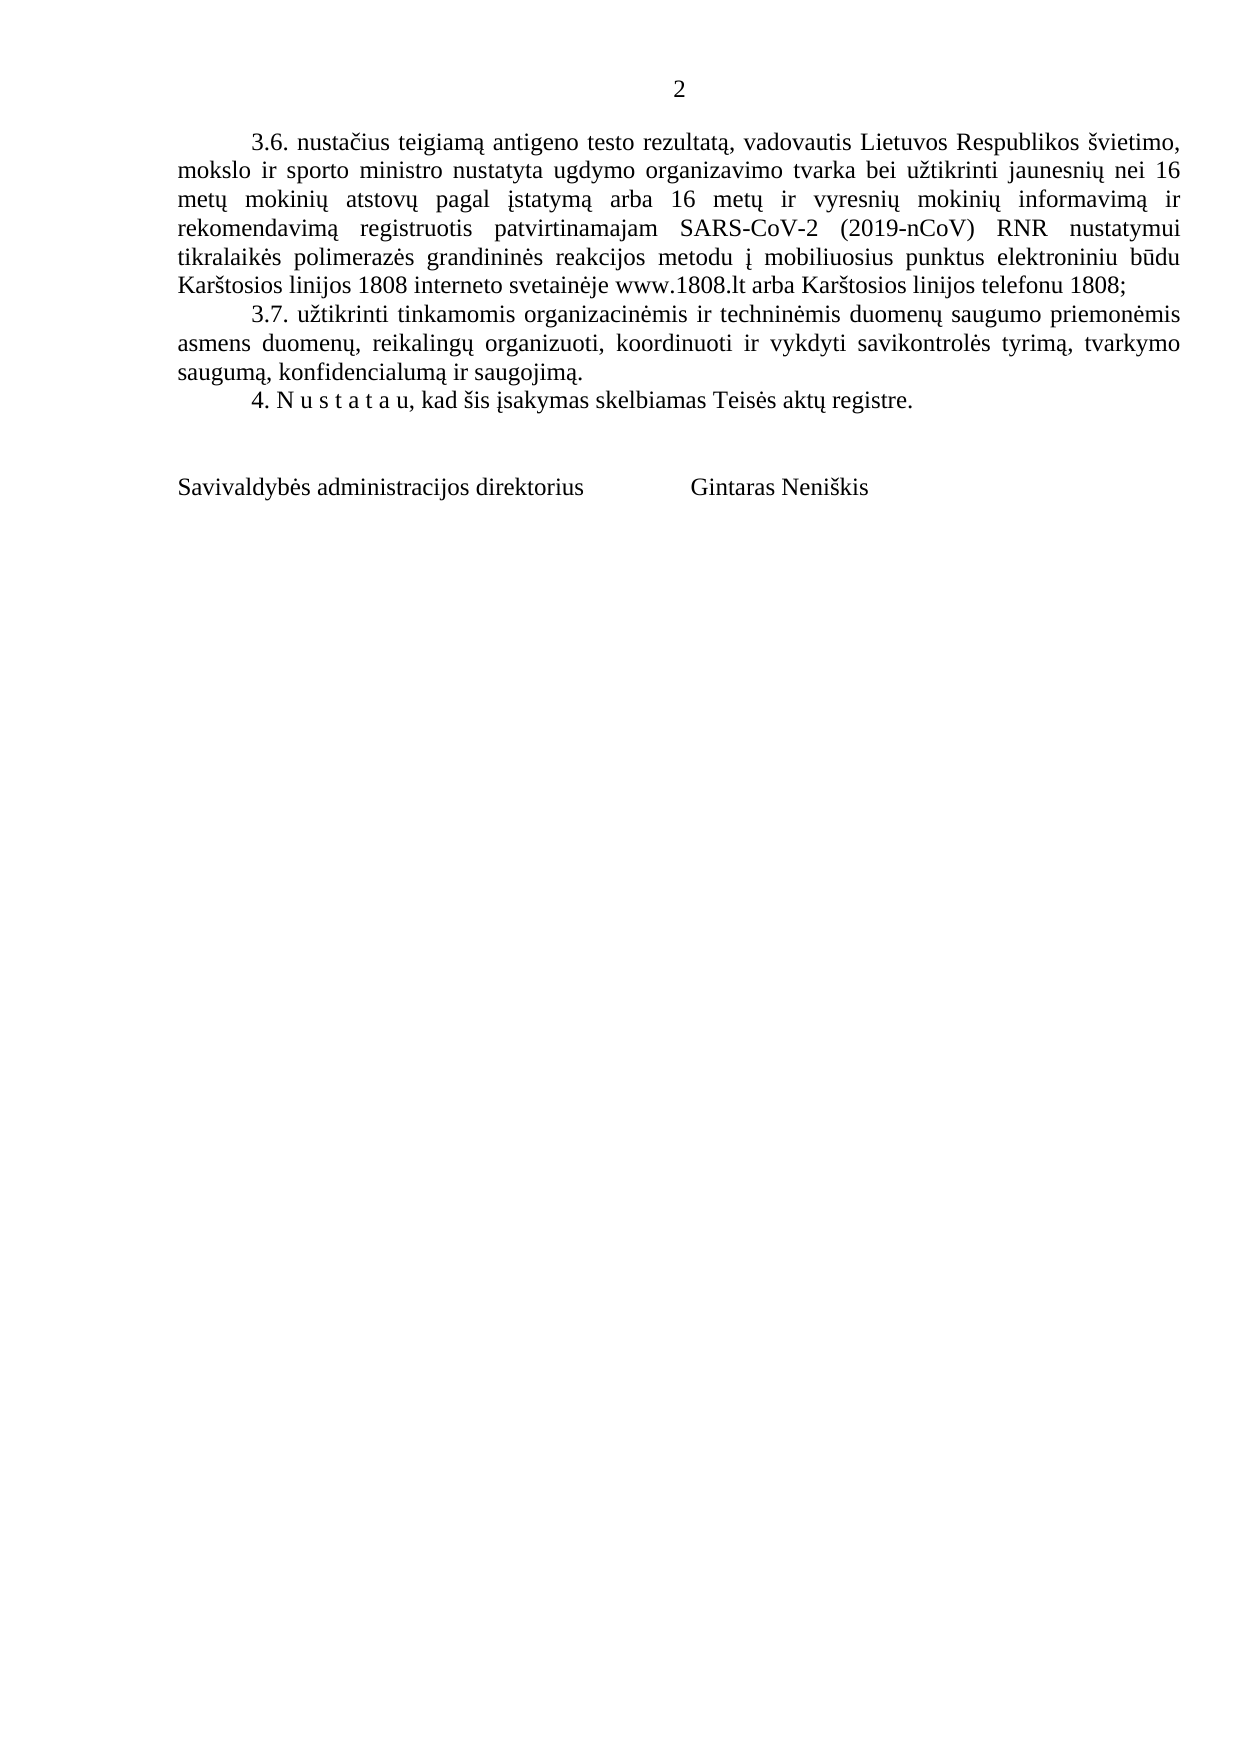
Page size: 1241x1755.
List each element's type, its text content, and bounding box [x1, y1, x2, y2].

text 3.7. užtikrinti tinkamomis organizacinėmis ir techninėmis duomenų saugumo priemonėmis asmens duomenų, reikalingų organizuoti, koordinuoti ir vykdyti savikontrolės tyrimą, tvarkymo saugumą, konfidencialumą ir saugojimą. [177, 299, 1181, 385]
text 3.6. nustačius teigiamą antigeno testo rezultatą, vadovautis Lietuvos Respublikos švietimo, mokslo ir sporto ministro nustatyta ugdymo organizavimo tvarka bei užtikrinti jaunesnių nei 16 metų mokinių atstovų pagal įstatymą arba 16 metų ir vyresnių mokinių informavimą ir rekomendavimą registruotis patvirtinamajam SARS-CoV-2 (2019-nCoV) RNR nustatymui tikralaikės polimerazės grandininės reakcijos metodu į mobiliuosius punktus elektroniniu būdu Karštosios linijos 1808 interneto svetainėje www.1808.lt arba Karštosios linijos telefonu 1808; [177, 127, 1181, 299]
text Savivaldybės administracijos direktorius Gintaras Neniškis [177, 472, 1181, 500]
text 4. Nustatau, kad šis įsakymas skelbiamas Teisės aktų registre. [177, 385, 1181, 414]
